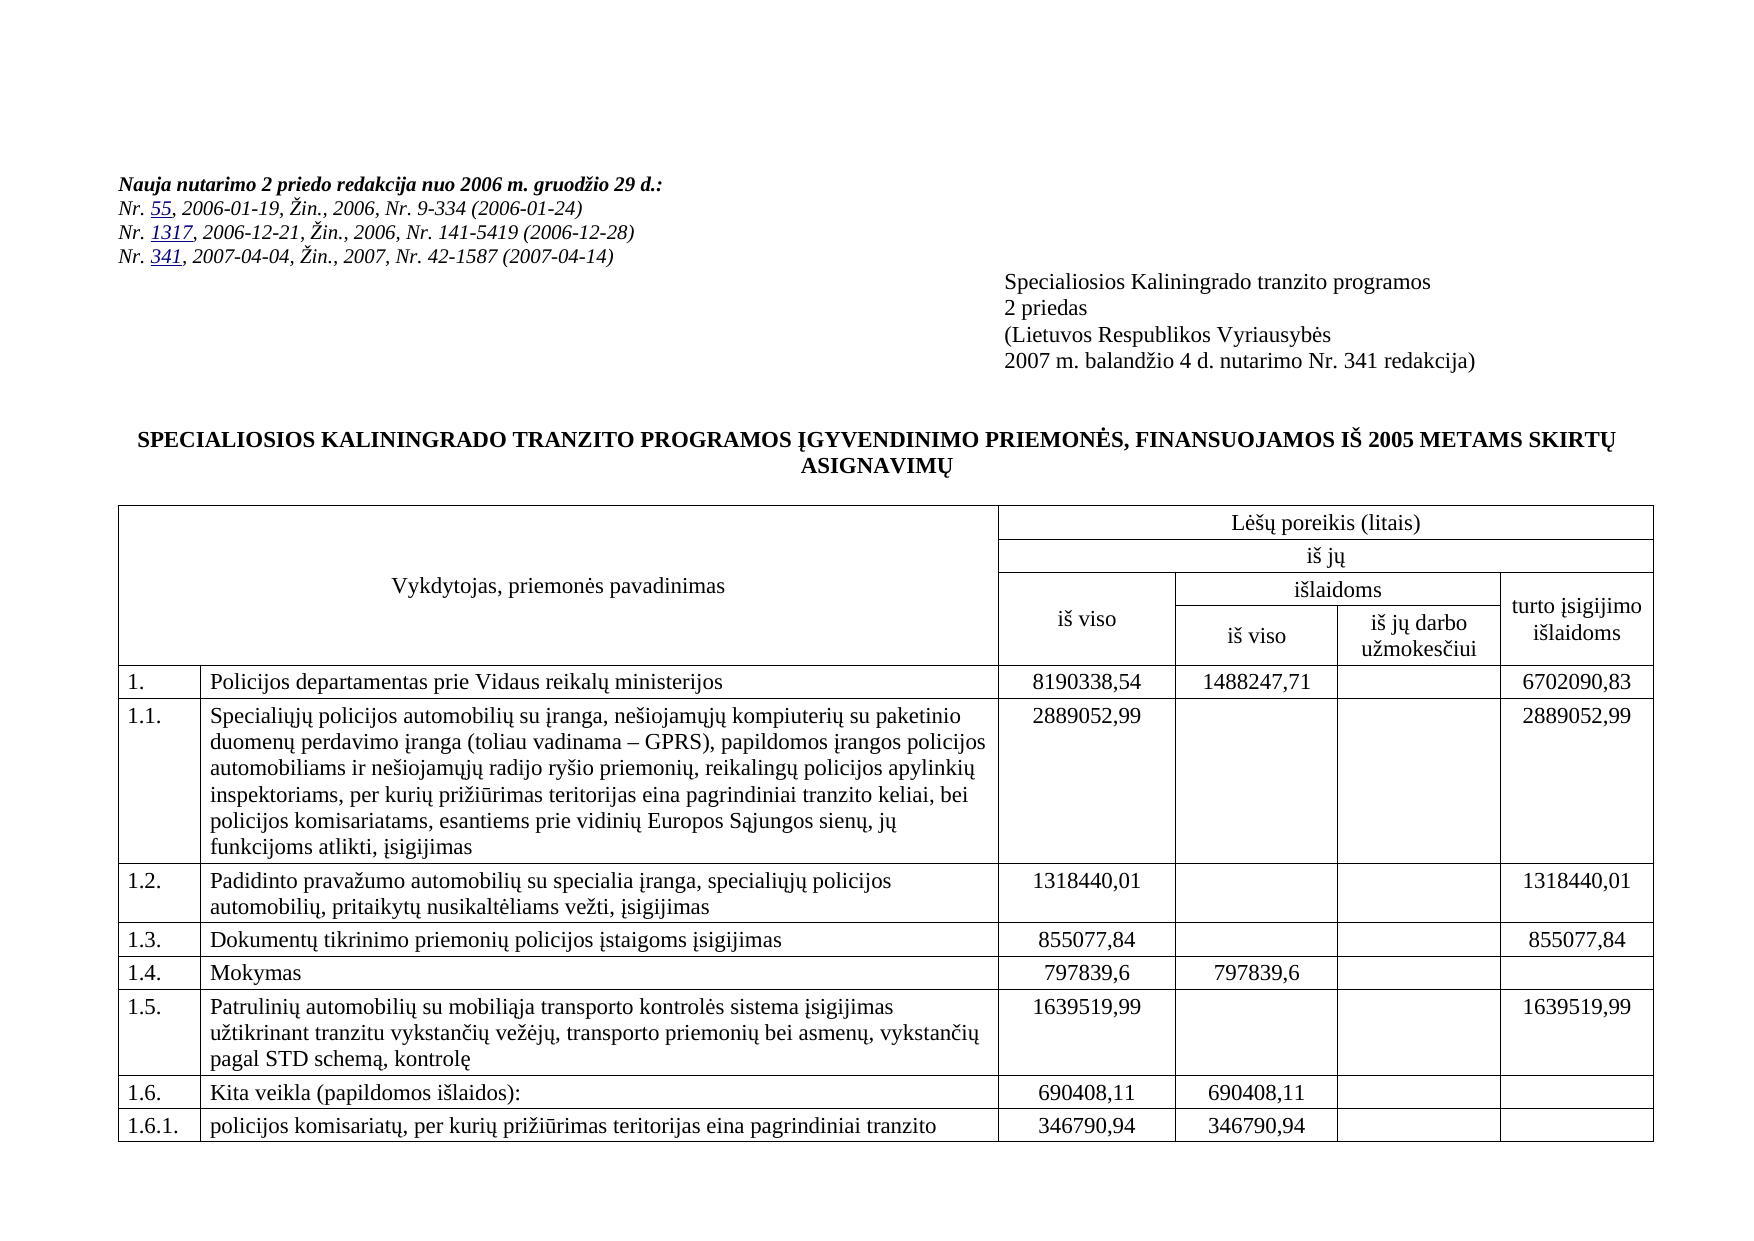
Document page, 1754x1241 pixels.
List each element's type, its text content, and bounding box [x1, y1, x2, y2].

table_cell 855077,84 [1501, 923, 1653, 956]
table_cell 6702090,83 [1501, 666, 1653, 698]
table_cell Mokymas [201, 957, 998, 989]
text (Lietuvos Respublikos Vyriausybės 2007 m. balandžio 4 d. nutarimo Nr. 341 redakcija) [1004, 321, 1636, 373]
table_cell 1318440,01 [999, 864, 1175, 922]
table_cell [1338, 699, 1500, 863]
table_cell 1.6.1. [119, 1109, 200, 1141]
table_cell [1338, 990, 1500, 1075]
text Nr. 55, 2006-01-19, Žin., 2006, Nr. 9-334 (2006-01-24) [118, 196, 1636, 220]
table_cell Patrulinių automobilių su mobiliąja transporto kontrolės sistema įsigijimas užtikrinant tranzitu vykstančių vežėjų, transporto priemonių bei asmenų, vykstančių pagal STD schemą, kontrolę [201, 990, 998, 1075]
table_cell 346790,94 [999, 1109, 1175, 1141]
table_cell Padidinto pravažumo automobilių su specialia įranga, specialiųjų policijos automobilių, pritaikytų nusikaltėliams vežti, įsigijimas [201, 864, 998, 922]
table_cell [1338, 957, 1500, 989]
table_cell iš jų [999, 540, 1653, 572]
table_cell 346790,94 [1176, 1109, 1337, 1141]
table_cell 1488247,71 [1176, 666, 1337, 698]
table_cell Dokumentų tikrinimo priemonių policijos įstaigoms įsigijimas [201, 923, 998, 956]
table_cell [1338, 923, 1500, 956]
table_cell 1.6. [119, 1076, 200, 1108]
table_cell [1176, 864, 1337, 922]
table_cell [1338, 864, 1500, 922]
table_cell [1501, 1076, 1653, 1108]
table_cell Policijos departamentas prie Vidaus reikalų ministerijos [201, 666, 998, 698]
table_cell policijos komisariatų, per kurių prižiūrimas teritorijas eina pagrindiniai tranzito [201, 1109, 998, 1141]
table_cell 2889052,99 [1501, 699, 1653, 863]
table_cell 8190338,54 [999, 666, 1175, 698]
text Nauja nutarimo 2 priedo redakcija nuo 2006 m. gruodžio 29 d.: [118, 172, 1636, 196]
table_cell [1338, 1109, 1500, 1141]
table_cell [1176, 923, 1337, 956]
table_cell 1.1. [119, 699, 200, 863]
table_cell Specialiųjų policijos automobilių su įranga, nešiojamųjų kompiuterių su paketinio duomenų perdavimo įranga (toliau vadinama – GPRS), papildomos įrangos policijos automobiliams ir nešiojamųjų radijo ryšio priemonių, reikalingų policijos apylinkių inspektoriams, per kurių prižiūrimas teritorijas eina pagrindiniai tranzito keliai, bei policijos komisariatams, esantiems prie vidinių Europos Sąjungos sienų, jų funkcijoms atlikti, įsigijimas [201, 699, 998, 863]
text Specialiosios Kaliningrado tranzito programos 2 priedas [1004, 268, 1636, 321]
table_cell turto įsigijimo išlaidoms [1501, 573, 1653, 664]
text SPECIALIOSIOS KALININGRADO TRANZITO PROGRAMOS ĮGYVENDINIMO PRIEMONĖS, FINANSUOJAMOS IŠ 2005 METAMS SKIRTŲ ASIGNAVIMŲ [118, 426, 1636, 479]
text Nr. 1317, 2006-12-21, Žin., 2006, Nr. 141-5419 (2006-12-28) [118, 220, 1636, 244]
table_cell 2889052,99 [999, 699, 1175, 863]
table_cell 1.3. [119, 923, 200, 956]
table_cell [1338, 666, 1500, 698]
table_cell išlaidoms [1176, 573, 1500, 605]
table_cell 1.4. [119, 957, 200, 989]
table_cell 797839,6 [999, 957, 1175, 989]
table_cell 1. [119, 666, 200, 698]
table_header Lėšų poreikis (litais) [999, 506, 1653, 538]
table_cell Kita veikla (papildomos išlaidos): [201, 1076, 998, 1108]
table_cell iš viso [999, 573, 1175, 664]
table_cell 1.5. [119, 990, 200, 1075]
table_cell iš viso [1176, 606, 1337, 664]
table_cell [1176, 699, 1337, 863]
table_cell 855077,84 [999, 923, 1175, 956]
table_cell 1.2. [119, 864, 200, 922]
table_cell [1501, 1109, 1653, 1141]
table_cell [1176, 990, 1337, 1075]
table_cell 1318440,01 [1501, 864, 1653, 922]
table_cell [1501, 957, 1653, 989]
text Nr. 341, 2007-04-04, Žin., 2007, Nr. 42-1587 (2007-04-14) [118, 244, 1636, 268]
table_cell 1639519,99 [1501, 990, 1653, 1075]
table_header Vykdytojas, priemonės pavadinimas [119, 506, 998, 664]
table_cell 690408,11 [999, 1076, 1175, 1108]
table_cell 797839,6 [1176, 957, 1337, 989]
table_cell iš jų darbo užmokesčiui [1338, 606, 1500, 664]
table_cell [1338, 1076, 1500, 1108]
table_cell 1639519,99 [999, 990, 1175, 1075]
table_cell 690408,11 [1176, 1076, 1337, 1108]
